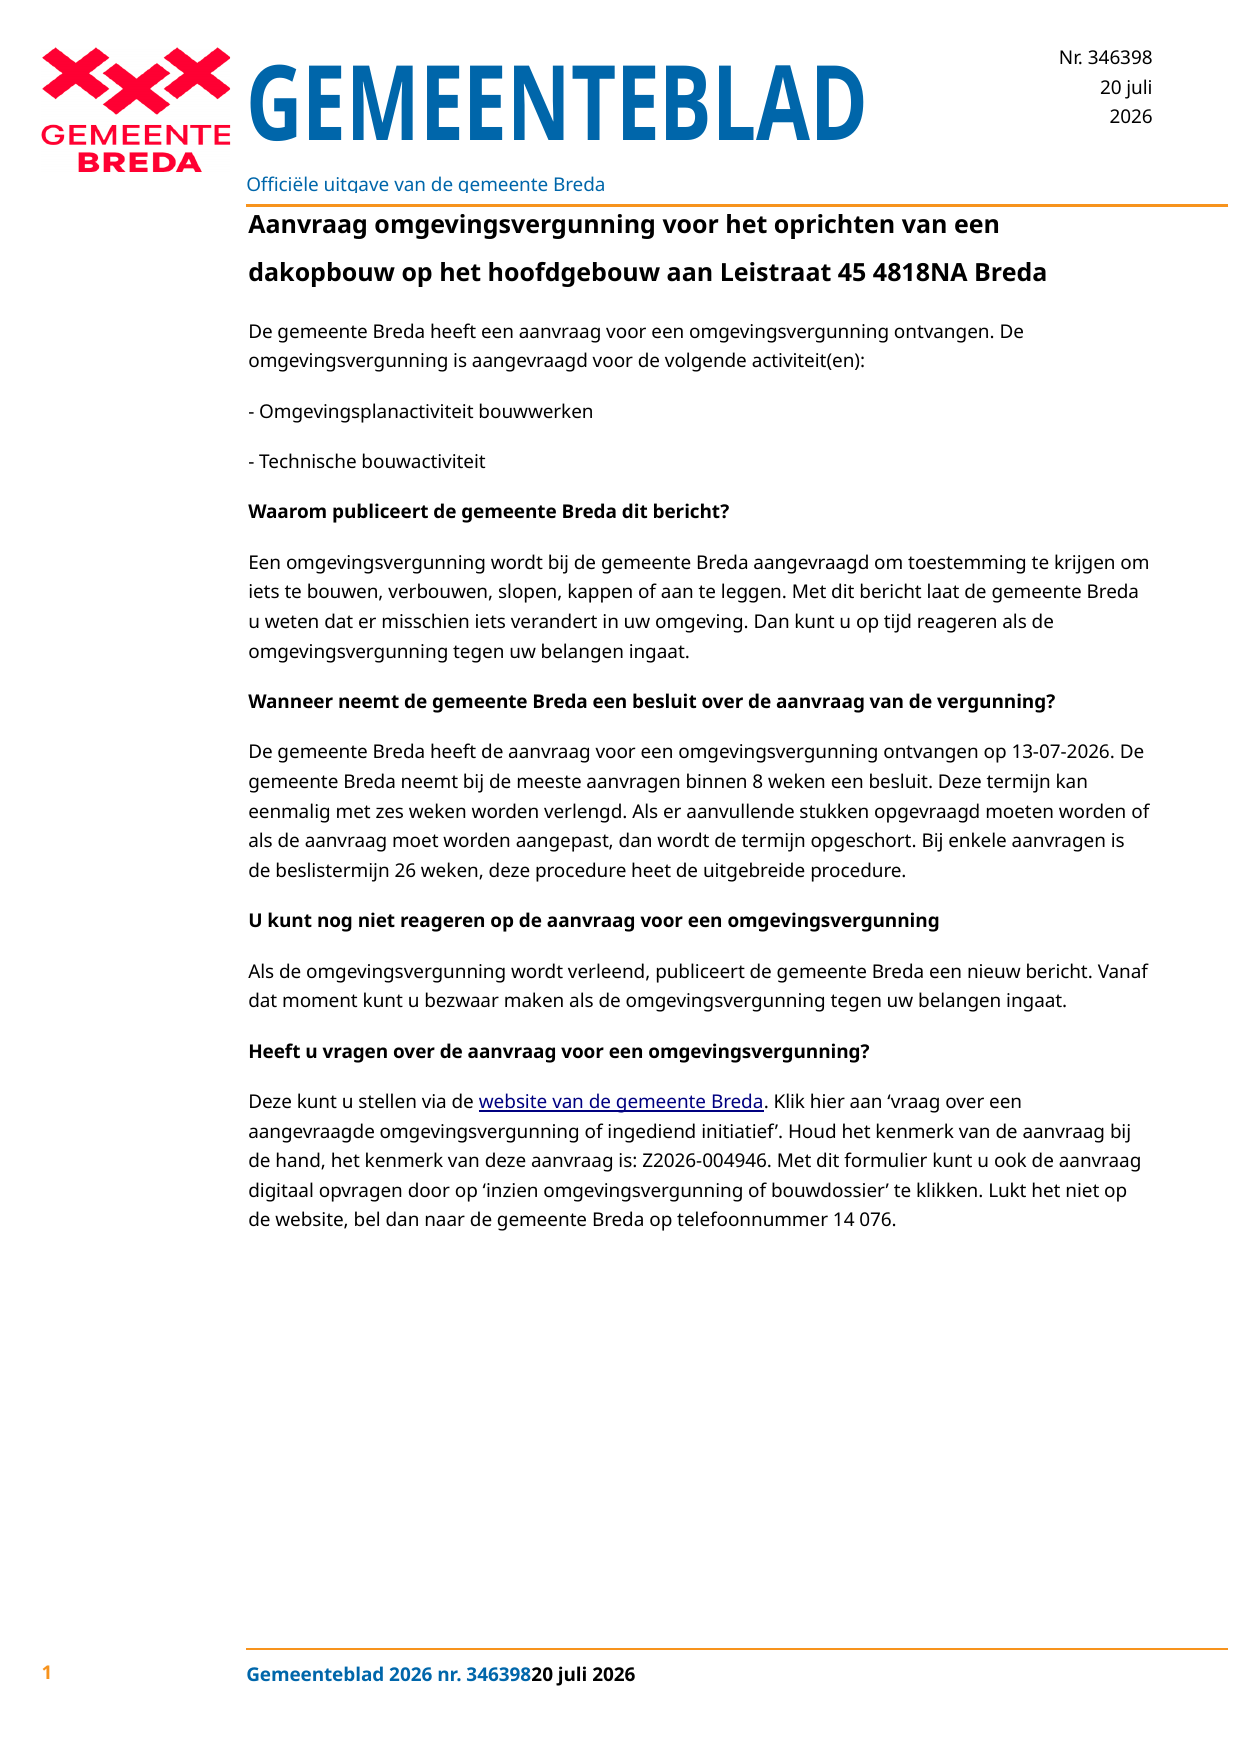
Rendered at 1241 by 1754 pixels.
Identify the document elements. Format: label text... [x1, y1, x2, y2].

text Als de omgevingsvergunning wordt verleend, publiceert de gemeente Breda een nieuw bericht. Vanaf dat moment kunt u bezwaar maken als de omgevingsvergunning tegen uw belangen ingaat. [248, 958, 1152, 1013]
text De gemeente Breda heeft de aanvraag voor een omgevingsvergunning ontvangen op 13-07-2026. De gemeente Breda neemt bij de meeste aanvragen binnen 8 weken een besluit. Deze termijn kan eenmalig met zes weken worden verlengd. Als er aanvullende stukken opgevraagd moeten worden of als de aanvraag moet worden aangepast, dan wordt de termijn opgeschort. Bij enkele aanvragen is de beslistermijn 26 weken, deze procedure heet de uitgebreide procedure. [248, 739, 1152, 883]
text Aanvraag omgevingsvergunning voor het oprichten van een dakopbouw op het hoofdgebouw aan Leistraat 45 4818NA Breda [248, 207, 1152, 288]
text Een omgevingsvergunning wordt bij de gemeente Breda aangevraagd om toestemming te krijgen om iets te bouwen, verbouwen, slopen, kappen of aan te leggen. Met dit bericht laat de gemeente Breda u weten dat er misschien iets verandert in uw omgeving. Dan kunt u op tijd reageren als de omgevingsvergunning tegen uw belangen ingaat. [248, 549, 1152, 664]
text - Omgevingsplanactiviteit bouwwerken [248, 398, 1152, 424]
text Wanneer neemt de gemeente Breda een besluit over de aanvraag van de vergunning? [248, 688, 1152, 714]
text - Technische bouwactiviteit [248, 448, 1152, 474]
text De gemeente Breda heeft een aanvraag voor een omgevingsvergunning ontvangen. De omgevingsvergunning is aangevraagd voor de volgende activiteit(en): [248, 318, 1152, 373]
text Deze kunt u stellen via de website van de gemeente Breda. Klik hier aan ‘vraag over een aangevraagde omgevingsvergunning of ingediend initiatief’. Houd het kenmerk van de aanvraag bij de hand, het kenmerk van deze aanvraag is: Z2026-004946. Met dit formulier kunt u ook de aanvraag digitaal opvragen door op ‘inzien omgevingsvergunning of bouwdossier’ te klikken. Lukt het niet op de website, bel dan naar de gemeente Breda op telefoonnummer 14 076. [248, 1088, 1152, 1232]
text Waarom publiceert de gemeente Breda dit bericht? [248, 499, 1152, 524]
text U kunt nog niet reageren op de aanvraag voor een omgevingsvergunning [248, 907, 1152, 933]
picture [41, 47, 231, 172]
text Heeft u vragen over de aanvraag voor een omgevingsvergunning? [248, 1038, 1152, 1064]
